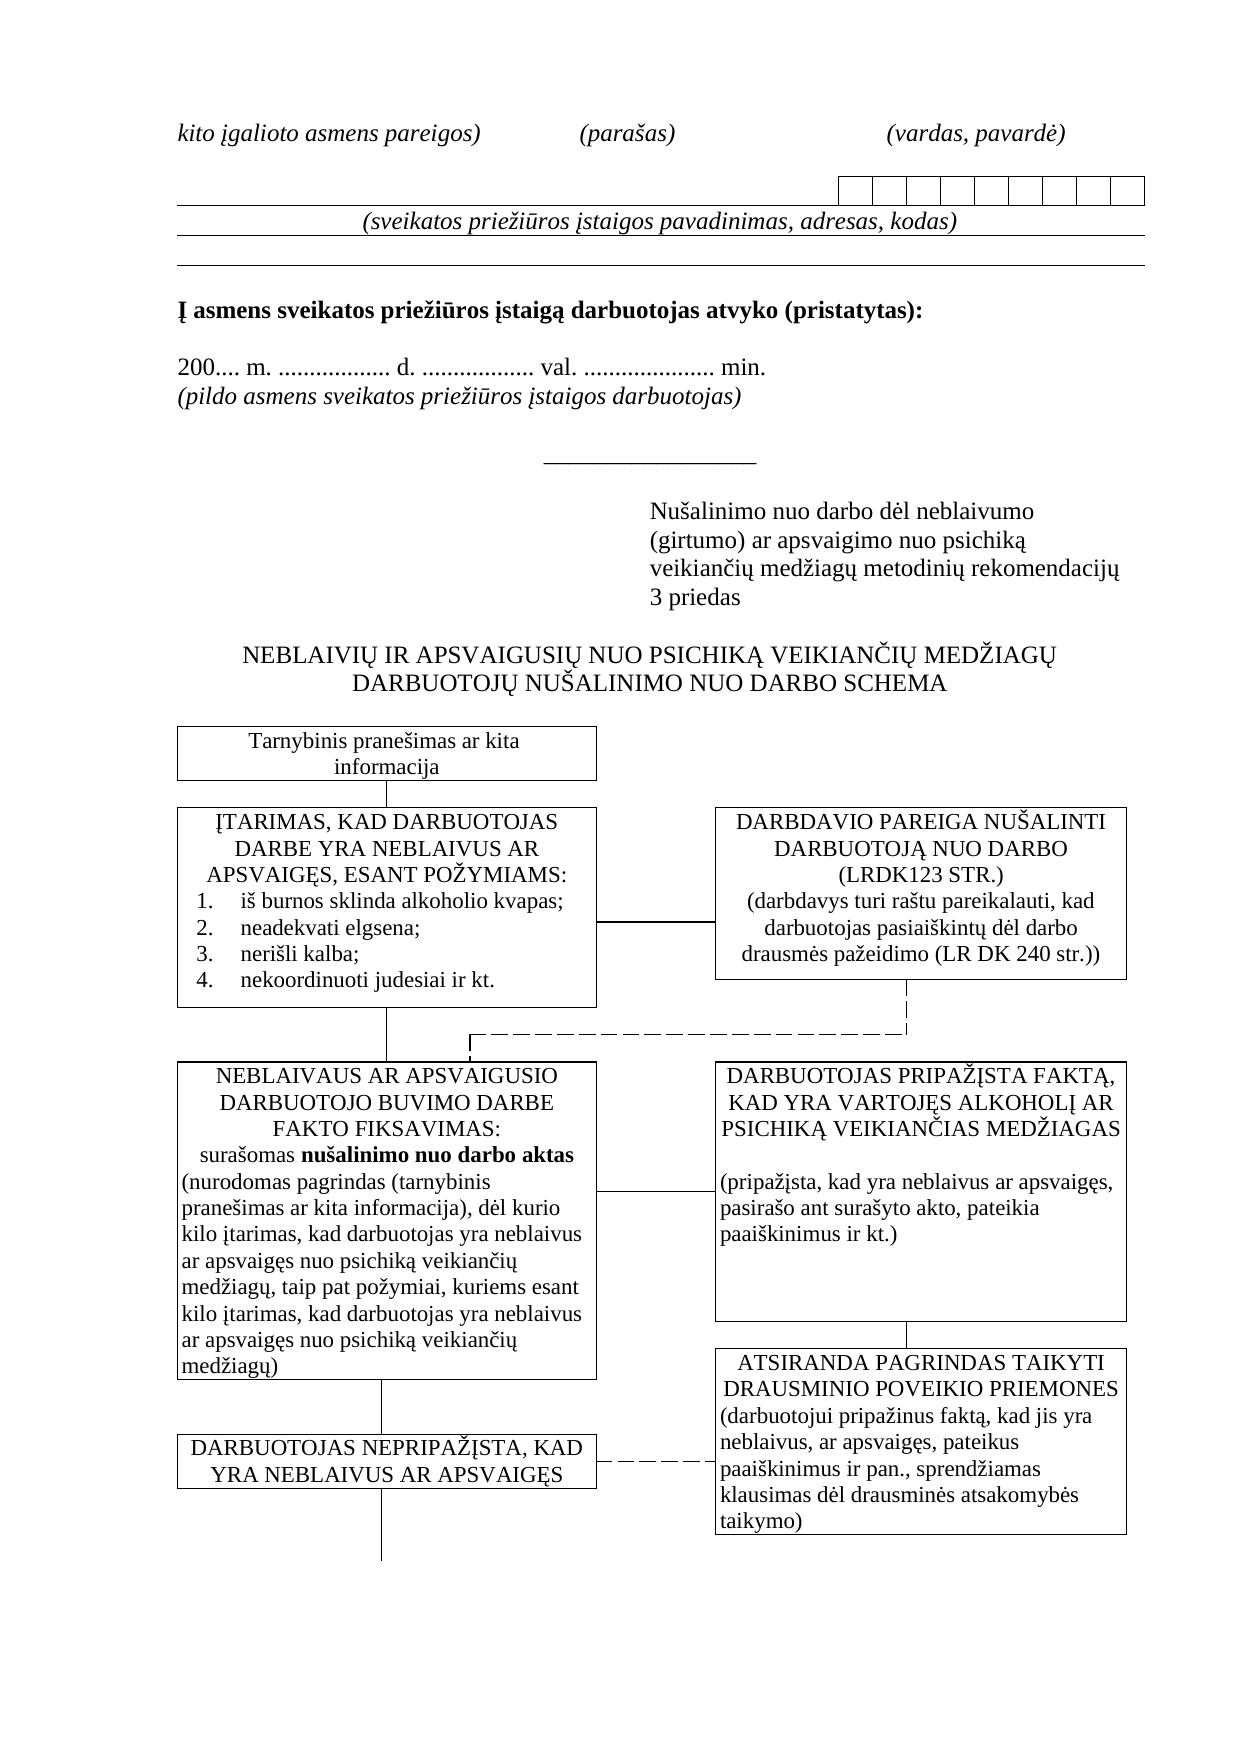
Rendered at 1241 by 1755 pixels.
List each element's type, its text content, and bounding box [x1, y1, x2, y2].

table_cell [597, 864, 715, 893]
table_cell [597, 979, 716, 1007]
text kito įgalioto asmens pareigos) (parašas) (vardas, pavardė) [177, 118, 1122, 147]
table_header [975, 177, 1008, 205]
table_cell [382, 1380, 596, 1406]
table_cell [177, 1534, 381, 1561]
table_cell [177, 781, 181, 807]
table_cell [902, 1034, 906, 1061]
table_cell [906, 1034, 1126, 1061]
table_cell [716, 980, 720, 1007]
table_cell [596, 1034, 600, 1061]
table_header [873, 177, 906, 205]
table_cell DARBUOTOJAS NEPRIPAŽĮSTA, KAD YRA NEBLAIVUS AR APSVAIGĘS [178, 1435, 596, 1488]
table_cell [597, 923, 715, 950]
table_cell [597, 807, 715, 834]
table_header [1111, 177, 1144, 205]
table_cell [177, 1406, 381, 1433]
table_cell [596, 1488, 715, 1534]
table_cell [592, 1008, 596, 1034]
table_cell [596, 1007, 716, 1034]
table_cell [597, 1061, 715, 1191]
table_cell [907, 1322, 1126, 1348]
table_cell [902, 980, 906, 1007]
table_header [597, 726, 707, 780]
table_cell [387, 1008, 391, 1034]
table_header [907, 177, 940, 205]
table_cell [596, 1379, 715, 1406]
table_cell [597, 835, 715, 864]
table_cell [1122, 1535, 1126, 1561]
table_cell [387, 1034, 470, 1061]
table_cell [382, 1406, 596, 1433]
table_cell [716, 1035, 720, 1061]
table_cell DARBDAVIO PAREIGA NUŠALINTI DARBUOTOJĄ NUO DARBO (LRDK123 STR.) (darbdavys turi raštu pareikalauti, kad darbuotojas pasiaiškintų dėl darbo drausmės pažeidimo (LR DK 240 str.)) [716, 808, 1126, 979]
table_cell ĮTARIMAS, KAD DARBUOTOJAS DARBE YRA NEBLAIVUS AR APSVAIGĘS, ESANT POŽYMIAMS: 1. iš burnos sklinda alkoholio kvapas; 2. neadekvati elgsena; 3. nerišli kalba; 4. nekoordinuoti judesiai ir kt. [178, 808, 596, 1007]
table_header [1043, 177, 1076, 205]
table_header [1077, 177, 1110, 205]
table_cell [597, 1321, 716, 1348]
table_header [941, 177, 974, 205]
text Į asmens sveikatos priežiūros įstaigą darbuotojas atvyko (pristatytas): [177, 295, 1122, 323]
table_cell [711, 1434, 715, 1461]
text _________________ [177, 438, 1122, 467]
table_cell [177, 1380, 381, 1406]
table_cell [716, 1322, 906, 1348]
table_header [839, 177, 872, 205]
text NEBLAIVIŲ IR APSVAIGUSIŲ NUO PSICHIKĄ VEIKIANČIŲ MEDŽIAGŲ DARBUOTOJŲ NUŠALINIMO NUO DARBO SCHEMA [177, 640, 1122, 697]
table_cell [596, 780, 1126, 807]
table_cell DARBUOTOJAS PRIPAŽĮSTA FAKTĄ, KAD YRA VARTOJĘS ALKOHOLĮ AR PSICHIKĄ VEIKIANČIAS MEDŽIAGAS (pripažįsta, kad yra neblaivus ar apsvaigęs, pasirašo ant surašyto akto, pateikia paaiškinimus ir kt.) [716, 1063, 1126, 1321]
table_cell [597, 893, 715, 921]
table_cell [711, 1035, 716, 1061]
table_cell [596, 1406, 715, 1433]
table_cell (sveikatos priežiūros įstaigos pavadinimas, adresas, kodas) [177, 206, 1145, 235]
table_cell [382, 1008, 386, 1034]
table_cell [597, 1192, 715, 1321]
table_cell [387, 781, 391, 807]
table_cell [906, 980, 911, 1007]
table_cell [177, 1489, 381, 1534]
table_cell [596, 1534, 716, 1561]
table_cell [592, 1035, 596, 1061]
text Nušalinimo nuo darbo dėl neblaivumo (girtumo) ar apsvaigimo nuo psichiką veikiančių medžiagų metodinių rekomendacijų [649, 496, 1122, 582]
table_cell [177, 1008, 181, 1034]
table_cell [177, 1034, 386, 1061]
table_header [1009, 177, 1042, 205]
text 3 priedas [649, 582, 1122, 611]
table_cell [597, 1348, 715, 1379]
text 200.... m. .................. d. .................. val. ..................... min. [177, 352, 1122, 381]
table_cell [906, 1007, 1126, 1034]
table_cell [592, 781, 596, 807]
text (pildo asmens sveikatos priežiūros įstaigos darbuotojas) [177, 381, 1122, 410]
table_cell [382, 1534, 596, 1561]
table_header [707, 726, 1126, 780]
table_cell [1122, 980, 1126, 1007]
table_cell [597, 950, 715, 979]
table_header [177, 176, 838, 205]
table_cell [382, 1489, 596, 1534]
table_cell [470, 1035, 474, 1061]
table_cell [716, 1007, 906, 1034]
table_cell [177, 236, 1145, 265]
table_cell [711, 1462, 715, 1488]
table_cell [716, 1535, 720, 1561]
table_cell [382, 781, 386, 807]
